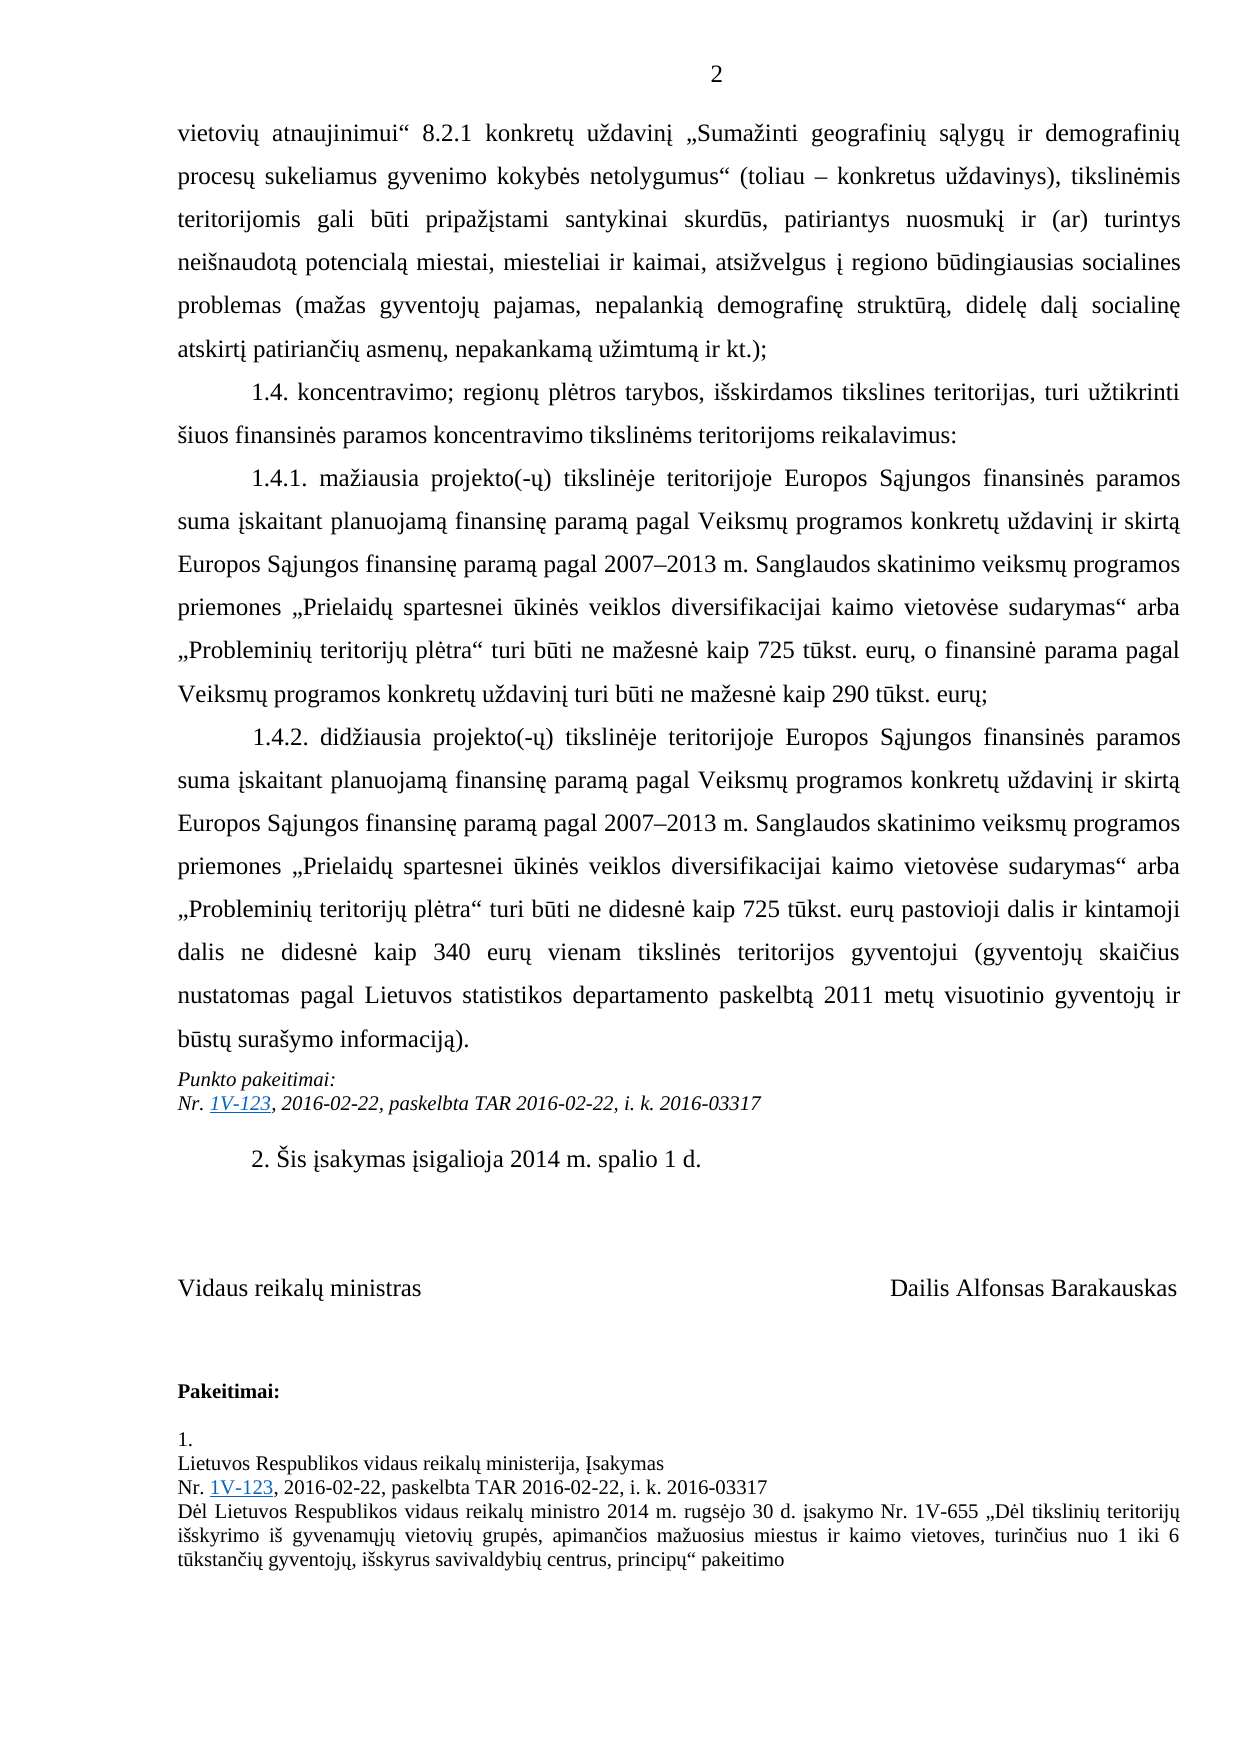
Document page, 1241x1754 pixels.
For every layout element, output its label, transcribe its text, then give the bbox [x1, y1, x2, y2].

text 1.4.2. didžiausia projekto(-ų) tikslinėje teritorijoje Europos Sąjungos finansinės paramos suma įskaitant planuojamą finansinę paramą pagal Veiksmų programos konkretų uždavinį ir skirtą Europos Sąjungos finansinę paramą pagal 2007–2013 m. Sanglaudos skatinimo veiksmų programos priemones „Prielaidų spartesnei ūkinės veiklos diversifikacijai kaimo vietovėse sudarymas“ arba „Probleminių teritorijų plėtra“ turi būti ne didesnė kaip 725 tūkst. eurų pastovioji dalis ir kintamoji dalis ne didesnė kaip 340 eurų vienam tikslinės teritorijos gyventojui (gyventojų skaičius nustatomas pagal Lietuvos statistikos departamento paskelbtą 2011 metų visuotinio gyventojų ir būstų surašymo informaciją). [177, 722, 1181, 1052]
text 1.4. koncentravimo; regionų plėtros tarybos, išskirdamos tikslines teritorijas, turi užtikrinti šiuos finansinės paramos koncentravimo tikslinėms teritorijoms reikalavimus: [177, 377, 1181, 449]
text 2. Šis įsakymas įsigalioja 2014 m. spalio 1 d. [177, 1144, 1181, 1172]
text Vidaus reikalų ministras Dailis Alfonsas Barakauskas [177, 1273, 1181, 1302]
text vietovių atnaujinimui“ 8.2.1 konkretų uždavinį „Sumažinti geografinių sąlygų ir demografinių procesų sukeliamus gyvenimo kokybės netolygumus“ (toliau – konkretus uždavinys), tikslinėmis teritorijomis gali būti pripažįstami santykinai skurdūs, patiriantys nuosmukį ir (ar) turintys neišnaudotą potencialą miestai, miesteliai ir kaimai, atsižvelgus į regiono būdingiausias socialines problemas (mažas gyventojų pajamas, nepalankią demografinę struktūrą, didelę dalį socialinę atskirtį patiriančių asmenų, nepakankamą užimtumą ir kt.); [177, 118, 1181, 362]
text Lietuvos Respublikos vidaus reikalų ministerija, Įsakymas [177, 1451, 1181, 1475]
text 1. [177, 1427, 1181, 1451]
text Punkto pakeitimai: [177, 1067, 1181, 1091]
text 1.4.1. mažiausia projekto(-ų) tikslinėje teritorijoje Europos Sąjungos finansinės paramos suma įskaitant planuojamą finansinę paramą pagal Veiksmų programos konkretų uždavinį ir skirtą Europos Sąjungos finansinę paramą pagal 2007–2013 m. Sanglaudos skatinimo veiksmų programos priemones „Prielaidų spartesnei ūkinės veiklos diversifikacijai kaimo vietovėse sudarymas“ arba „Probleminių teritorijų plėtra“ turi būti ne mažesnė kaip 725 tūkst. eurų, o finansinė parama pagal Veiksmų programos konkretų uždavinį turi būti ne mažesnė kaip 290 tūkst. eurų; [177, 463, 1181, 707]
text Pakeitimai: [177, 1379, 1181, 1403]
text Dėl Lietuvos Respublikos vidaus reikalų ministro 2014 m. rugsėjo 30 d. įsakymo Nr. 1V-655 „Dėl tikslinių teritorijų išskyrimo iš gyvenamųjų vietovių grupės, apimančios mažuosius miestus ir kaimo vietoves, turinčius nuo 1 iki 6 tūkstančių gyventojų, išskyrus savivaldybių centrus, principų“ pakeitimo [177, 1499, 1181, 1571]
text Nr. 1V-123, 2016-02-22, paskelbta TAR 2016-02-22, i. k. 2016-03317 [177, 1475, 1181, 1499]
text Nr. 1V-123, 2016-02-22, paskelbta TAR 2016-02-22, i. k. 2016-03317 [177, 1091, 1181, 1115]
